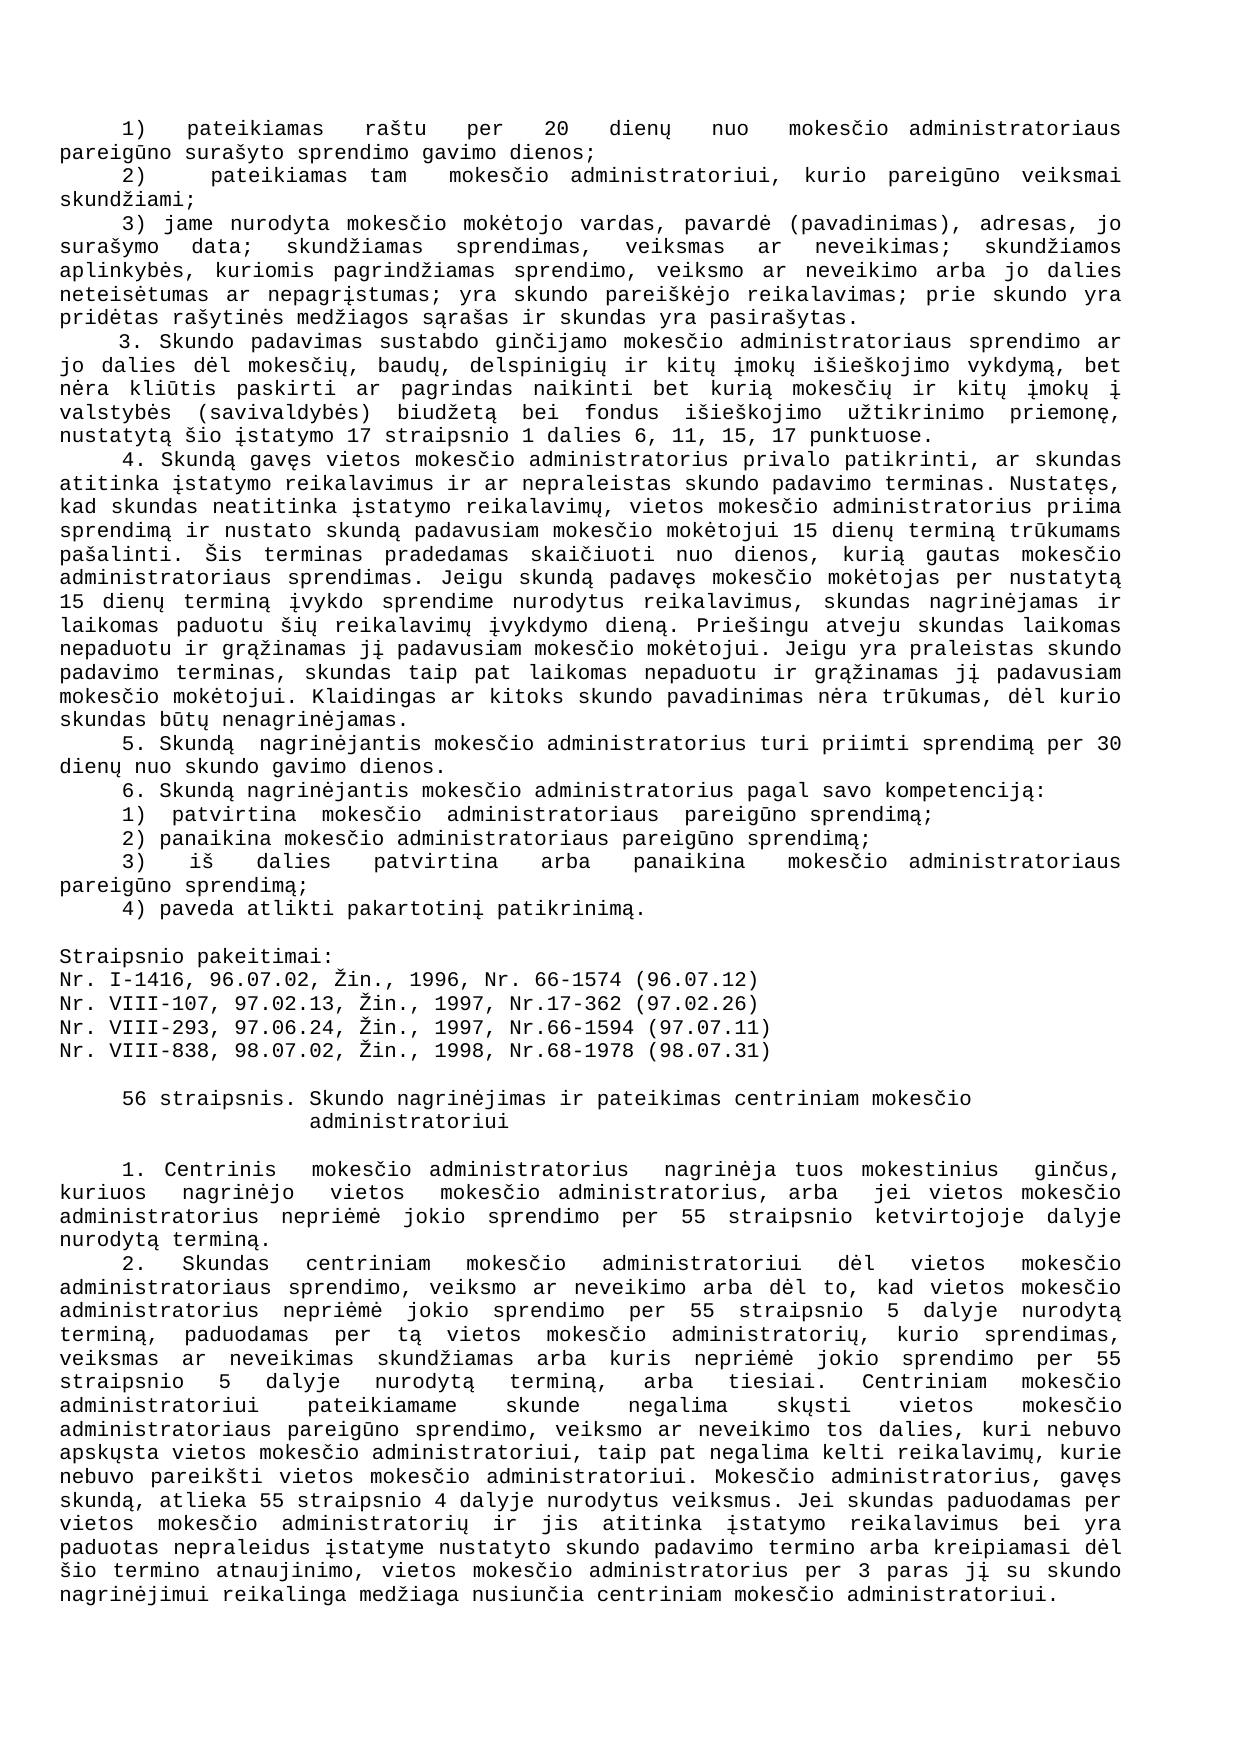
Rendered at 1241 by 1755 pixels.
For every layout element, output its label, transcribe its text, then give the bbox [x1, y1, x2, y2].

text 2) panaikina mokesčio administratoriaus pareigūno sprendimą; [59, 827, 1122, 851]
text Nr. VIII-107, 97.02.13, Žin., 1997, Nr.17-362 (97.02.26) [59, 993, 1122, 1017]
text Nr. VIII-293, 97.06.24, Žin., 1997, Nr.66-1594 (97.07.11) [59, 1017, 1122, 1040]
text 1) pateikiamas raštu per 20 dienų nuo mokesčio administratoriaus pareigūno surašyto sprendimo gavimo dienos; [59, 118, 1122, 165]
text 3) jame nurodyta mokesčio mokėtojo vardas, pavardė (pavadinimas), adresas, jo surašymo data; skundžiamas sprendimas, veiksmas ar neveikimas; skundžiamos aplinkybės, kuriomis pagrindžiamas sprendimo, veiksmo ar neveikimo arba jo dalies neteisėtumas ar nepagrįstumas; yra skundo pareiškėjo reikalavimas; prie skundo yra pridėtas rašytinės medžiagos sąrašas ir skundas yra pasirašytas. [59, 213, 1122, 331]
text 6. Skundą nagrinėjantis mokesčio administratorius pagal savo kompetenciją: [59, 780, 1122, 804]
text 4. Skundą gavęs vietos mokesčio administratorius privalo patikrinti, ar skundas atitinka įstatymo reikalavimus ir ar nepraleistas skundo padavimo terminas. Nustatęs, kad skundas neatitinka įstatymo reikalavimų, vietos mokesčio administratorius priima sprendimą ir nustato skundą padavusiam mokesčio mokėtojui 15 dienų terminą trūkumams pašalinti. Šis terminas pradedamas skaičiuoti nuo dienos, kurią gautas mokesčio administratoriaus sprendimas. Jeigu skundą padavęs mokesčio mokėtojas per nustatytą 15 dienų terminą įvykdo sprendime nurodytus reikalavimus, skundas nagrinėjamas ir laikomas paduotu šių reikalavimų įvykdymo dieną. Priešingu atveju skundas laikomas nepaduotu ir grąžinamas jį padavusiam mokesčio mokėtojui. Jeigu yra praleistas skundo padavimo terminas, skundas taip pat laikomas nepaduotu ir grąžinamas jį padavusiam mokesčio mokėtojui. Klaidingas ar kitoks skundo pavadinimas nėra trūkumas, dėl kurio skundas būtų nenagrinėjamas. [59, 449, 1122, 733]
text 56 straipsnis. Skundo nagrinėjimas ir pateikimas centriniam mokesčio [59, 1088, 1122, 1111]
text 5. Skundą nagrinėjantis mokesčio administratorius turi priimti sprendimą per 30 dienų nuo skundo gavimo dienos. [59, 733, 1122, 780]
text 3) iš dalies patvirtina arba panaikina mokesčio administratoriaus pareigūno sprendimą; [59, 851, 1122, 898]
text 1. Centrinis mokesčio administratorius nagrinėja tuos mokestinius ginčus, kuriuos nagrinėjo vietos mokesčio administratorius, arba jei vietos mokesčio administratorius nepriėmė jokio sprendimo per 55 straipsnio ketvirtojoje dalyje nurodytą terminą. [59, 1158, 1122, 1253]
text Nr. I-1416, 96.07.02, Žin., 1996, Nr. 66-1574 (96.07.12) [59, 969, 1122, 993]
text 2. Skundas centriniam mokesčio administratoriui dėl vietos mokesčio administratoriaus sprendimo, veiksmo ar neveikimo arba dėl to, kad vietos mokesčio administratorius nepriėmė jokio sprendimo per 55 straipsnio 5 dalyje nurodytą terminą, paduodamas per tą vietos mokesčio administratorių, kurio sprendimas, veiksmas ar neveikimas skundžiamas arba kuris nepriėmė jokio sprendimo per 55 straipsnio 5 dalyje nurodytą terminą, arba tiesiai. Centriniam mokesčio administratoriui pateikiamame skunde negalima skųsti vietos mokesčio administratoriaus pareigūno sprendimo, veiksmo ar neveikimo tos dalies, kuri nebuvo apskųsta vietos mokesčio administratoriui, taip pat negalima kelti reikalavimų, kurie nebuvo pareikšti vietos mokesčio administratoriui. Mokesčio administratorius, gavęs skundą, atlieka 55 straipsnio 4 dalyje nurodytus veiksmus. Jei skundas paduodamas per vietos mokesčio administratorių ir jis atitinka įstatymo reikalavimus bei yra paduotas nepraleidus įstatyme nustatyto skundo padavimo termino arba kreipiamasi dėl šio termino atnaujinimo, vietos mokesčio administratorius per 3 paras jį su skundo nagrinėjimui reikalinga medžiaga nusiunčia centriniam mokesčio administratoriui. [59, 1253, 1122, 1608]
text Nr. VIII-838, 98.07.02, Žin., 1998, Nr.68-1978 (98.07.31) [59, 1040, 1122, 1064]
text 1) patvirtina mokesčio administratoriaus pareigūno sprendimą; [59, 804, 1122, 827]
text administratoriui [59, 1111, 1122, 1135]
text Straipsnio pakeitimai: [59, 946, 1122, 969]
text 4) paveda atlikti pakartotinį patikrinimą. [59, 898, 1122, 922]
text 2) pateikiamas tam mokesčio administratoriui, kurio pareigūno veiksmai skundžiami; [59, 165, 1122, 213]
text 3. Skundo padavimas sustabdo ginčijamo mokesčio administratoriaus sprendimo ar jo dalies dėl mokesčių, baudų, delspinigių ir kitų įmokų išieškojimo vykdymą, bet nėra kliūtis paskirti ar pagrindas naikinti bet kurią mokesčių ir kitų įmokų į valstybės (savivaldybės) biudžetą bei fondus išieškojimo užtikrinimo priemonę, nustatytą šio įstatymo 17 straipsnio 1 dalies 6, 11, 15, 17 punktuose. [59, 331, 1122, 449]
